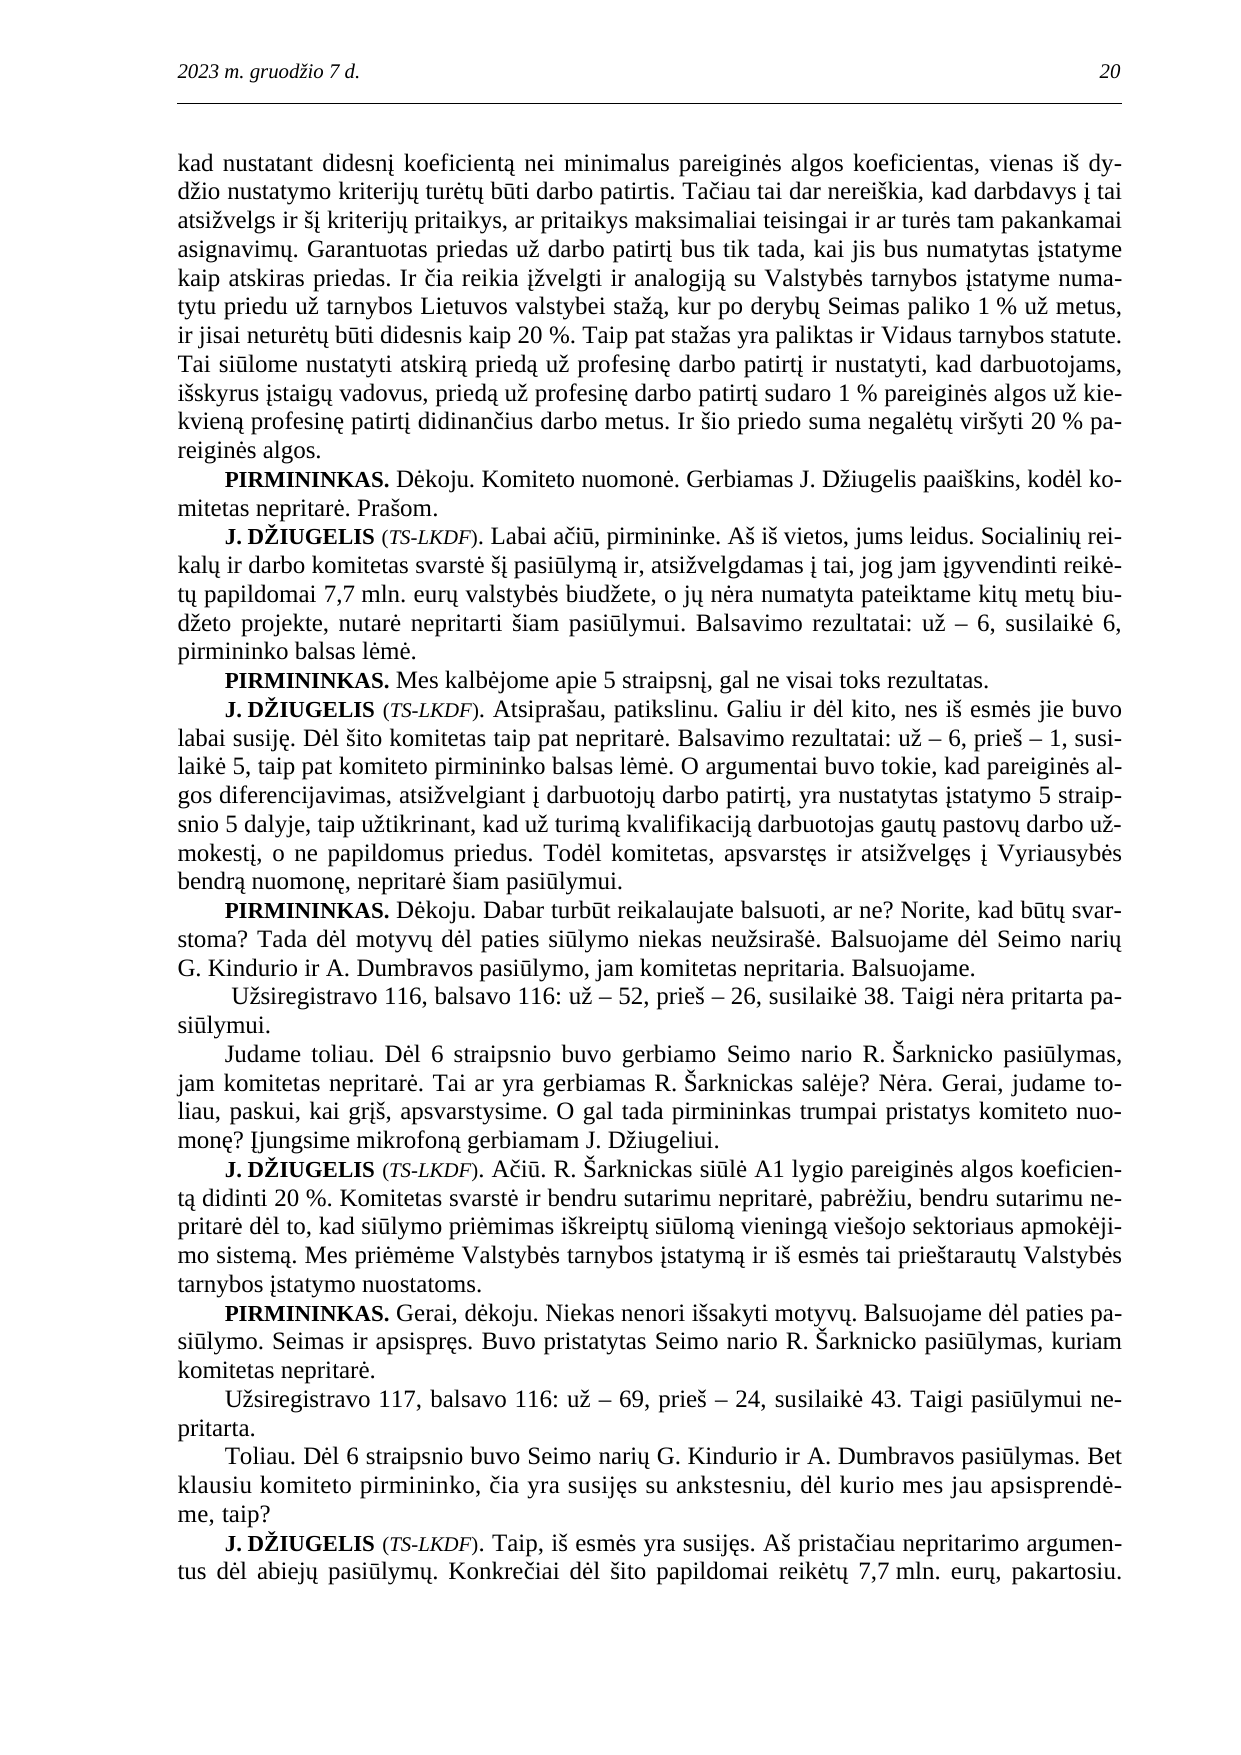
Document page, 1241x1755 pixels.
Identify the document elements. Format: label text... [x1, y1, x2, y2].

text J. DŽIUGELIS (TS-LKDF). Taip, iš es­mės yra su­si­jęs. Aš pri­sta­čiau ne­pri­ta­ri­mo ar­gu­men­tus dėl abie­jų pa­siū­ly­mų. Kon­kre­čiai dėl ši­to pa­pil­do­mai rei­kė­tų 7,7 mln. eu­rų, pa­kar­to­siu. [177, 1528, 1122, 1585]
text kad nu­sta­tant di­des­nį ko­e­fi­cien­tą nei mi­ni­ma­lus pa­rei­gi­nės al­gos ko­e­fi­cien­tas, vie­nas iš dy­džio nu­sta­ty­mo kri­te­ri­jų tu­rė­tų bū­ti dar­bo pa­tir­tis. Ta­čiau tai dar ne­reiš­kia, kad darb­da­vys į tai at­si­žvelgs ir šį kri­te­ri­jų pri­tai­kys, ar pri­tai­kys mak­si­ma­liai tei­sin­gai ir ar tu­rės tam pa­kan­ka­mai asig­na­vi­mų. Ga­ran­tuo­tas prie­das už dar­bo pa­tir­tį bus tik ta­da, kai jis bus nu­ma­ty­tas įsta­ty­me kaip at­ski­ras prie­das. Ir čia rei­kia įžvelg­ti ir ana­lo­gi­ją su Vals­ty­bės tar­ny­bos įsta­ty­me nu­ma­tytu prie­du už tar­ny­bos Lie­tu­vos vals­ty­bei sta­žą, kur po de­ry­bų Sei­mas pa­li­ko 1 % už me­tus, ir ji­sai ne­tu­rė­tų bū­ti di­des­nis kaip 20 %. Taip pat sta­žas yra pa­lik­tas ir Vi­daus tar­ny­bos sta­tu­te. Tai siū­lo­me nu­sta­ty­ti at­ski­rą prie­dą už pro­fe­si­nę dar­bo pa­tir­tį ir nu­sta­ty­ti, kad dar­buo­to­jams, iš­sky­rus įstai­gų va­do­vus, prie­dą už pro­fe­si­nę dar­bo pa­tir­tį su­da­ro 1 % pa­rei­gi­nės al­gos už kie­k­vie­ną pro­fe­si­nę pa­tir­tį di­di­nan­čius dar­bo me­tus. Ir šio prie­do su­ma ne­ga­lė­tų vir­šy­ti 20 % pa­rei­gi­nės al­gos. [177, 148, 1122, 464]
text J. DŽIUGELIS (TS-LKDF). La­bai ačiū, pir­mi­nin­ke. Aš iš vie­tos, jums lei­dus. So­cia­li­nių rei­ka­lų ir dar­bo ko­mi­te­tas svars­tė šį pa­siū­ly­mą ir, at­si­žvel­gdamas į tai, jog jam įgy­ven­din­ti rei­kė­tų pa­pil­do­mai 7,7 mln. eu­rų vals­ty­bės biu­dže­te, o jų nė­ra nu­ma­ty­ta pa­teik­ta­me ki­tų me­tų biu­dže­to pro­jek­te, nu­ta­rė ne­pri­tar­ti šiam pa­siū­ly­mui. Bal­sa­vi­mo re­zul­ta­tai: už – 6, su­si­lai­kė 6, pir­mi­nin­ko bal­sas lė­mė. [177, 521, 1122, 665]
text PIRMININKAS. Dė­ko­ju. Da­bar tur­būt rei­ka­lau­ja­te bal­suo­ti, ar ne? No­ri­te, kad bū­tų svar­s­to­ma? Ta­da dėl mo­ty­vų dėl pa­ties siū­ly­mo nie­kas ne­už­si­ra­šė. Bal­suo­ja­me dėl Sei­mo na­rių G. Kin­du­rio ir A. Dumb­ra­vos pa­siū­ly­mo, jam ko­mi­te­tas ne­pri­ta­ria. Bal­suo­ja­me. [177, 895, 1122, 981]
text PIRMININKAS. Mes kal­bė­jo­me apie 5 straips­nį, gal ne vi­sai toks re­zul­ta­tas. [177, 665, 1122, 694]
text J. DŽIUGELIS (TS-LKDF). At­si­pra­šau, pa­tiks­li­nu. Ga­liu ir dėl ki­to, nes iš es­mės jie bu­vo la­bai su­si­ję. Dėl ši­to ko­mi­te­tas taip pat ne­pri­ta­rė. Bal­sa­vi­mo re­zul­ta­tai: už – 6, prieš – 1, su­si­lai­kė 5, taip pat ko­mi­te­to pir­mi­nin­ko bal­sas lė­mė. O ar­gu­men­tai bu­vo to­kie, kad pa­rei­gi­nės al­gos di­fe­ren­ci­ja­vi­mas, at­si­žvel­giant į dar­buo­to­jų dar­bo pa­tir­tį, yra nu­sta­ty­tas įsta­ty­mo 5 straip­snio 5 da­ly­je, taip už­tik­ri­nant, kad už tu­ri­mą kva­li­fi­ka­ci­ją dar­buo­to­jas gau­tų pa­sto­vų dar­bo už­mo­kes­tį, o ne pa­pil­do­mus prie­dus. To­dėl ko­mi­te­tas, ap­svars­tęs ir at­si­žvel­gęs į Vy­riau­sy­bės ben­drą nuo­mo­nę, ne­pri­ta­rė šiam pa­siū­ly­mui. [177, 694, 1122, 895]
text PIRMININKAS. Ge­rai, dė­ko­ju. Nie­kas ne­no­ri iš­sa­ky­ti mo­ty­vų. Bal­suo­ja­me dėl pa­ties pa­siū­ly­mo. Sei­mas ir ap­si­spręs. Bu­vo pri­sta­ty­tas Sei­mo na­rio R. Šar­knic­ko pa­siū­ly­mas, ku­riam ko­mi­te­tas ne­pri­ta­rė. [177, 1298, 1122, 1384]
text PIRMININKAS. Dė­ko­ju. Ko­mi­te­to nuo­mo­nė. Ger­bia­mas J. Džiu­ge­lis pa­aiš­kins, ko­dėl ko­mi­te­tas ne­pri­ta­rė. Pra­šom. [177, 464, 1122, 521]
text Už­si­re­gist­ra­vo 117, bal­sa­vo 116: už – 69, prieš – 24, su­si­lai­kė 43. Tai­gi pa­siū­ly­mui ne­pri­tar­ta. [177, 1384, 1122, 1441]
text To­liau. Dėl 6 straips­nio bu­vo Sei­mo na­rių G. Kin­du­rio ir A. Dumb­ra­vos pa­siū­ly­mas. Bet klau­siu ko­mi­te­to pir­mi­nin­ko, čia yra su­si­jęs su anks­tes­niu, dėl ku­rio mes jau ap­si­spren­dė­me, taip? [177, 1441, 1122, 1528]
text Ju­da­me to­liau. Dėl 6 straips­nio bu­vo ger­bia­mo Sei­mo na­rio R. Šar­knic­ko pa­siū­ly­mas, jam ko­mi­te­tas ne­pri­ta­rė. Tai ar yra ger­bia­mas R. Šar­knic­kas sa­lė­je? Nė­ra. Ge­rai, ju­da­me to­liau, pas­kui, kai grįš, ap­svars­ty­si­me. O gal ta­da pir­mi­nin­kas trum­pai pri­sta­tys ko­mi­te­to nuo­mo­nę? Įjung­si­me mik­ro­fo­ną ger­bia­mam J. Džiu­ge­liui. [177, 1039, 1122, 1154]
text Už­si­re­gist­ra­vo 116, bal­sa­vo 116: už – 52, prieš – 26, su­si­lai­kė 38. Tai­gi nė­ra pri­tar­ta pa­siū­ly­mui. [177, 981, 1122, 1039]
text J. DŽIUGELIS (TS-LKDF). Ačiū. R. Šar­knic­kas siū­lė A1 ly­gio pa­rei­gi­nės al­gos ko­e­fi­cien­tą di­din­ti 20 %. Ko­mi­te­tas svars­tė ir ben­dru su­ta­ri­mu ne­pri­ta­rė, pa­brė­žiu, ben­dru su­ta­ri­mu ne­pri­ta­rė dėl to, kad siū­ly­mo pri­ėmi­mas iš­kreip­tų siū­lo­mą vie­nin­gą vie­šo­jo sek­to­riaus ap­mo­kė­ji­mo sis­te­mą. Mes pri­ėmė­me Vals­ty­bės tar­ny­bos įsta­ty­mą ir iš es­mės tai prieš­ta­rau­tų Vals­ty­bės tar­ny­bos įsta­ty­mo nuo­sta­toms. [177, 1154, 1122, 1298]
